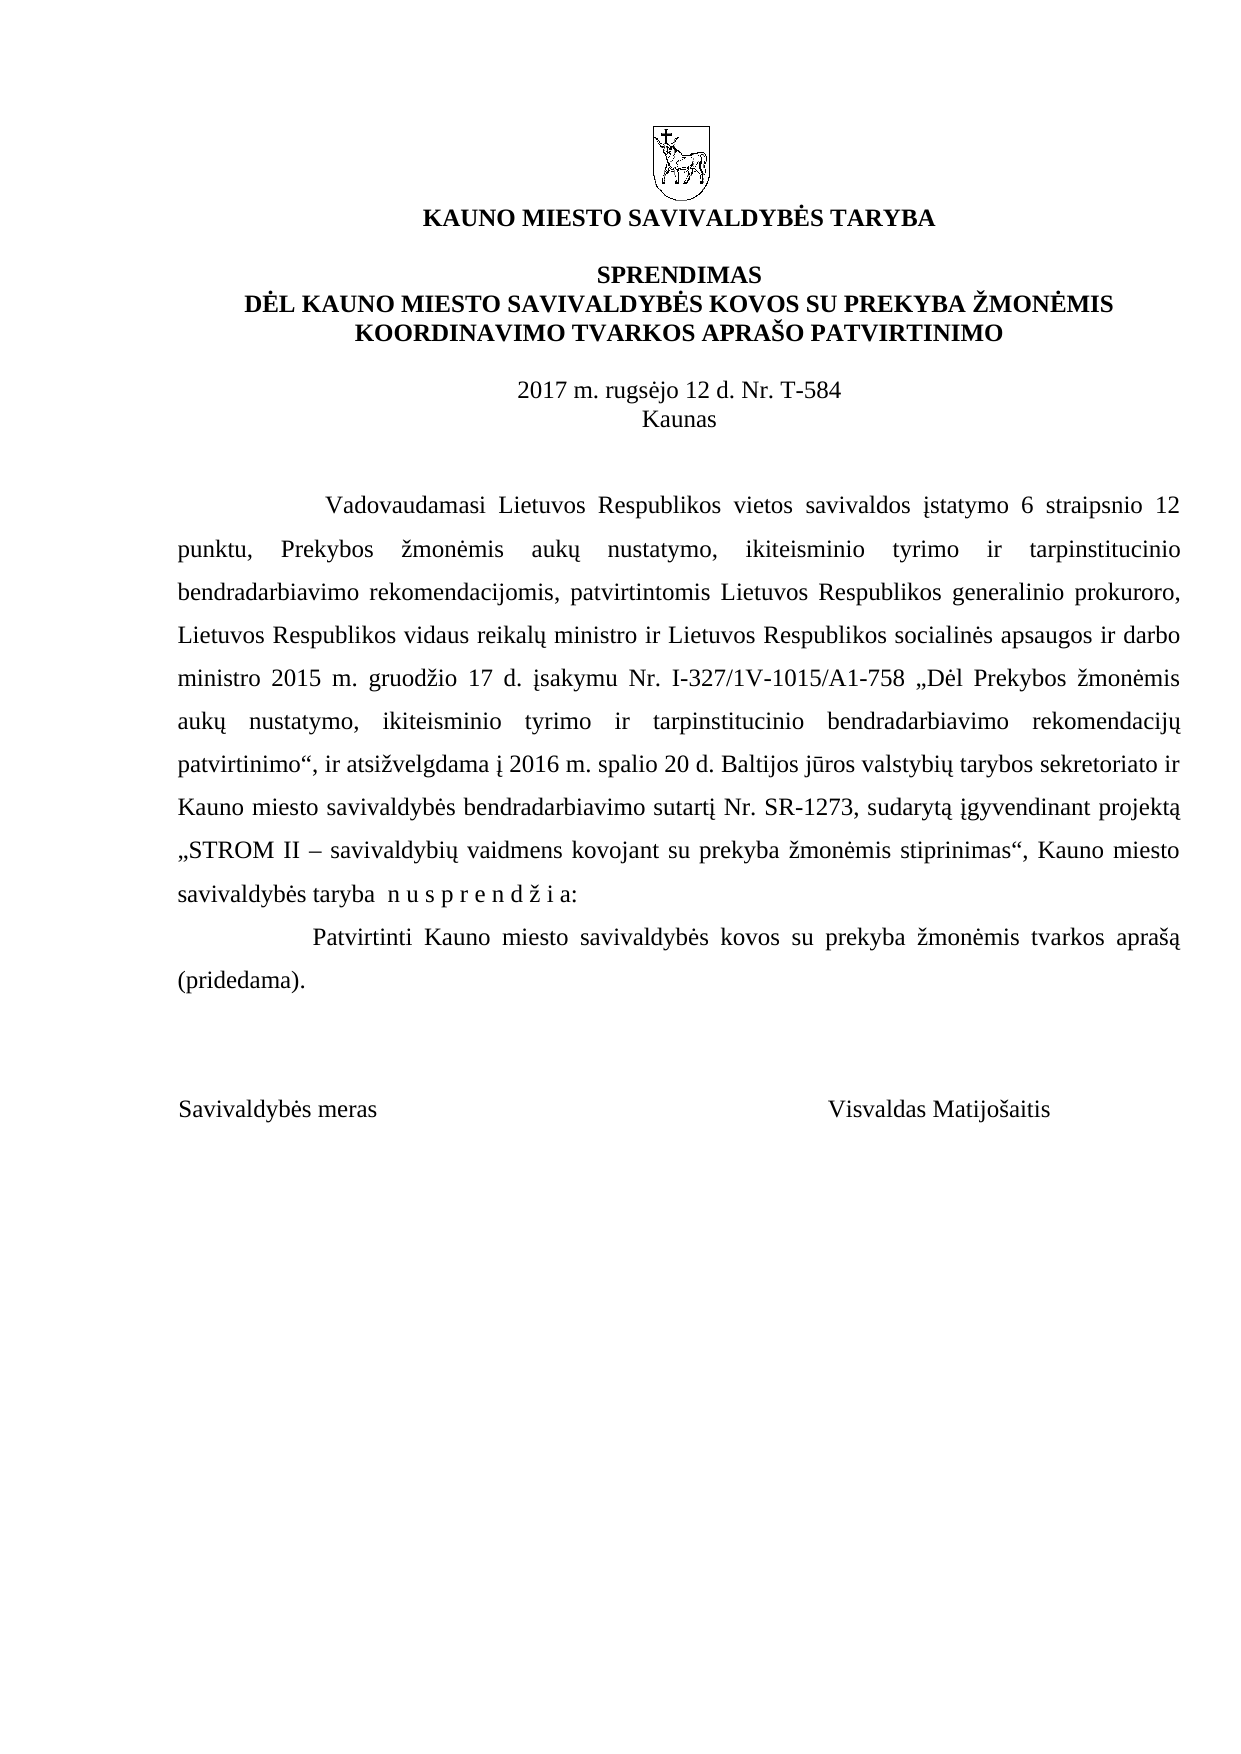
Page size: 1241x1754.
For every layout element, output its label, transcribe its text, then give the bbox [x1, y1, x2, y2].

text Vadovaudamasi Lietuvos Respublikos vietos savivaldos įstatymo 6 straipsnio 12 punktu, Prekybos žmonėmis aukų nustatymo, ikiteisminio tyrimo ir tarpinstitucinio bendradarbiavimo rekomendacijomis, patvirtintomis Lietuvos Respublikos generalinio prokuroro, Lietuvos Respublikos vidaus reikalų ministro ir Lietuvos Respublikos socialinės apsaugos ir darbo ministro 2015 m. gruodžio 17 d. įsakymu Nr. I-327/1V-1015/A1-758 „Dėl Prekybos žmonėmis aukų nustatymo, ikiteisminio tyrimo ir tarpinstitucinio bendradarbiavimo rekomendacijų patvirtinimo“, ir atsižvelgdama į 2016 m. spalio 20 d. Baltijos jūros valstybių tarybos sekretoriato ir Kauno miesto savivaldybės bendradarbiavimo sutartį Nr. SR-1273, sudarytą įgyvendinant projektą „STROM II – savivaldybių vaidmens kovojant su prekyba žmonėmis stiprinimas“, Kauno miesto savivaldybės taryba n u s p r e n d ž i a: [177, 491, 1181, 907]
text DĖL KAUNO MIESTO SAVIVALDYBĖS KOVOS SU PREKYBA ŽMONĖMIS KOORDINAVIMO TVARKOS APRAŠO PATVIRTINIMO [177, 289, 1181, 347]
text Patvirtinti Kauno miesto savivaldybės kovos su prekyba žmonėmis tvarkos aprašą (pridedama). [177, 922, 1181, 994]
text 2017 m. rugsėjo 12 d. Nr. T-584 [177, 376, 1181, 404]
text Savivaldybės meras Visvaldas Matijošaitis [178, 1094, 1181, 1123]
text Kaunas [177, 404, 1181, 433]
text KAUNO MIESTO SAVIVALDYBĖS TARYBA [177, 203, 1181, 232]
text SPRENDIMAS [177, 261, 1181, 289]
